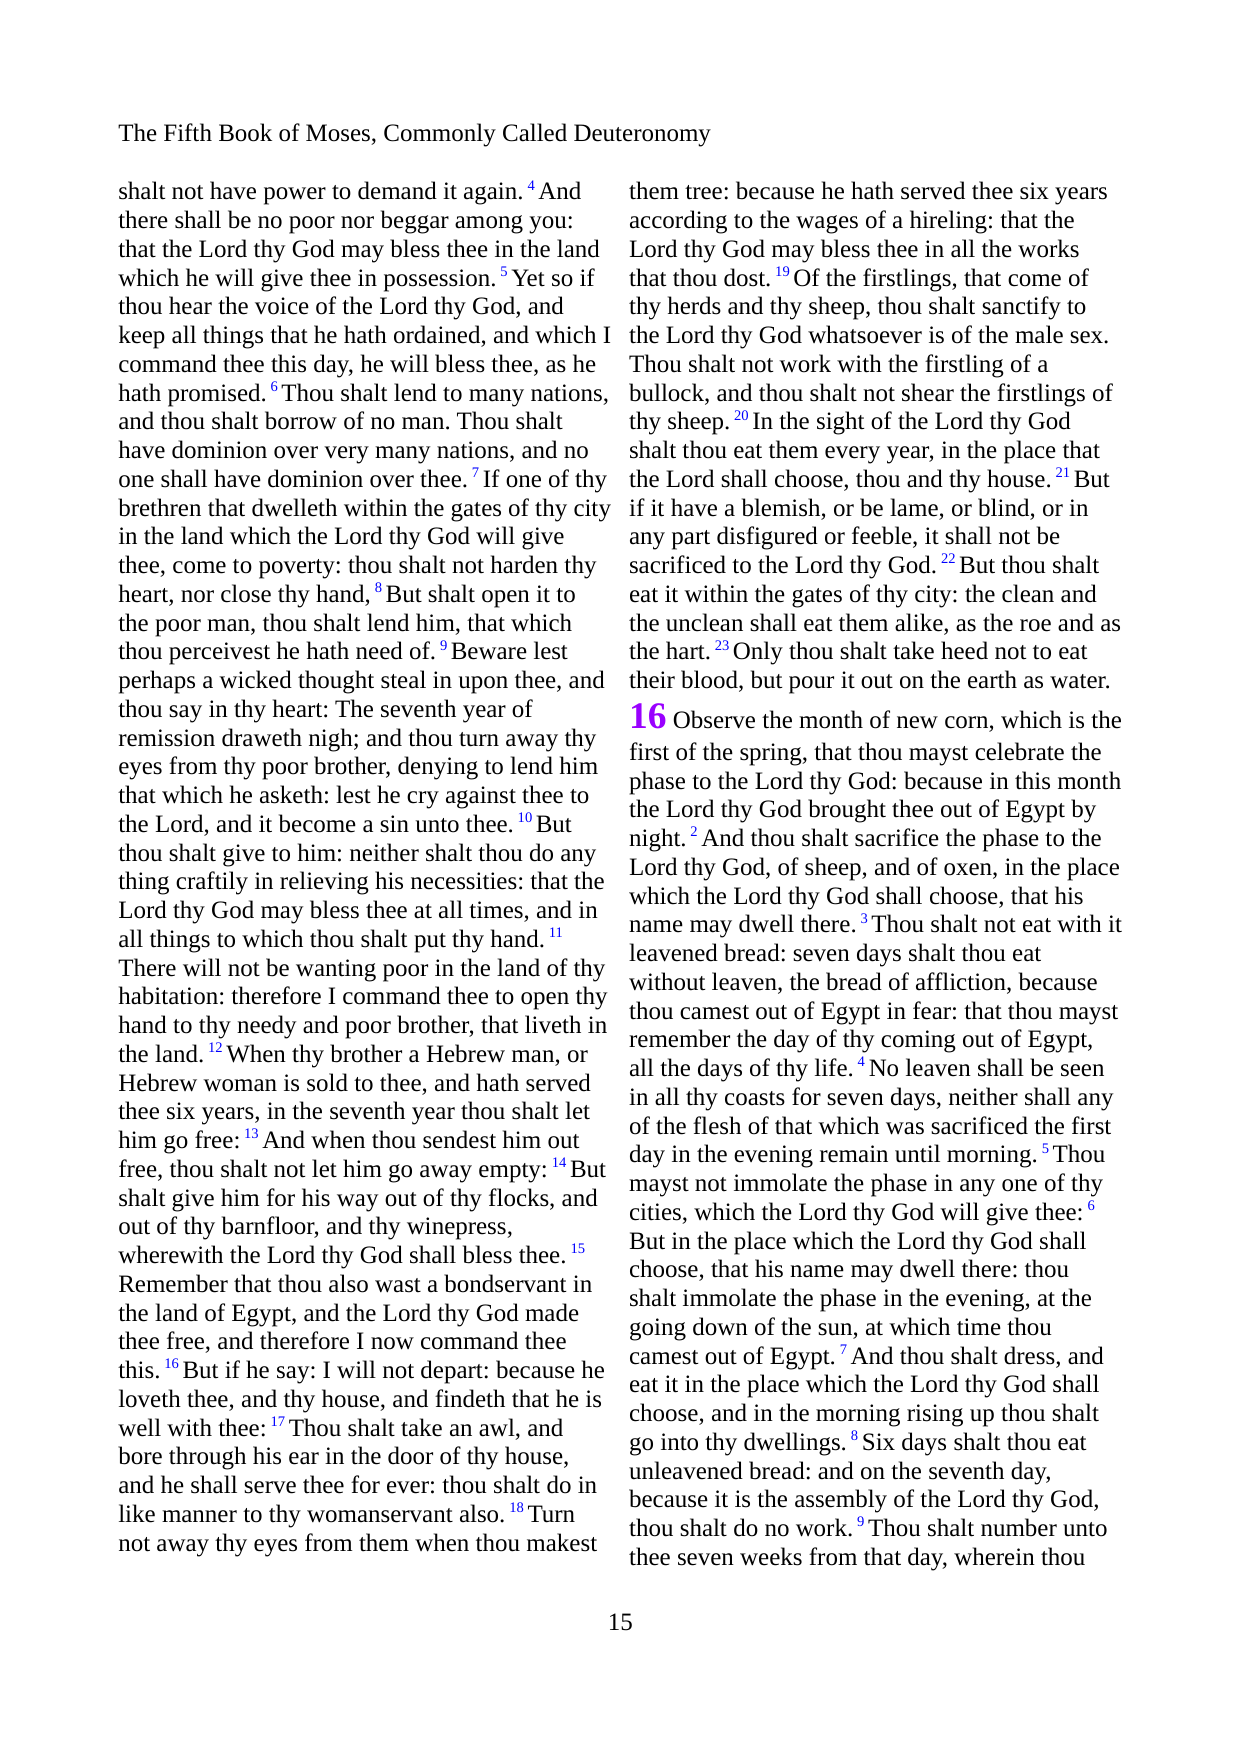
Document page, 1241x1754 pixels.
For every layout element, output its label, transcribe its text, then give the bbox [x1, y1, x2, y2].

text them tree: because he hath served thee six years according to the wages of a hireling: that the Lord thy God may bless thee in all the works that thou dost. 19 Of the firstlings, that come of thy herds and thy sheep, thou shalt sanctify to the Lord thy God whatsoever is of the male sex. Thou shalt not work with the firstling of a bullock, and thou shalt not shear the firstlings of thy sheep. 20 In the sight of the Lord thy God shalt thou eat them every year, in the place that the Lord shall choose, thou and thy house. 21 But if it have a blemish, or be lame, or blind, or in any part disfigured or feeble, it shall not be sacrificed to the Lord thy God. 22 But thou shalt eat it within the gates of thy city: the clean and the unclean shall eat them alike, as the roe and as the hart. 23 Only thou shalt take heed not to eat their blood, but pour it out on the earth as water. [629, 176, 1122, 694]
text shalt not have power to demand it again. 4 And there shall be no poor nor beggar among you: that the Lord thy God may bless thee in the land which he will give thee in possession. 5 Yet so if thou hear the voice of the Lord thy God, and keep all things that he hath ordained, and which I command thee this day, he will bless thee, as he hath promised. 6 Thou shalt lend to many nations, and thou shalt borrow of no man. Thou shalt have dominion over very many nations, and no one shall have dominion over thee. 7 If one of thy brethren that dwelleth within the gates of thy city in the land which the Lord thy God will give thee, come to poverty: thou shalt not harden thy heart, nor close thy hand, 8 But shalt open it to the poor man, thou shalt lend him, that which thou perceivest he hath need of. 9 Beware lest perhaps a wicked thought steal in upon thee, and thou say in thy heart: The seventh year of remission draweth nigh; and thou turn away thy eyes from thy poor brother, denying to lend him that which he asketh: lest he cry against thee to the Lord, and it become a sin unto thee. 10 But thou shalt give to him: neither shalt thou do any thing craftily in relieving his necessities: that the Lord thy God may bless thee at all times, and in all things to which thou shalt put thy hand. 11 There will not be wanting poor in the land of thy habitation: therefore I command thee to open thy hand to thy needy and poor brother, that liveth in the land. 12 When thy brother a Hebrew man, or Hebrew woman is sold to thee, and hath served thee six years, in the seventh year thou shalt let him go free: 13 And when thou sendest him out free, thou shalt not let him go away empty: 14 But shalt give him for his way out of thy flocks, and out of thy barnfloor, and thy winepress, wherewith the Lord thy God shall bless thee. 15 Remember that thou also wast a bondservant in the land of Egypt, and the Lord thy God made thee free, and therefore I now command thee this. 16 But if he say: I will not depart: because he loveth thee, and thy house, and findeth that he is well with thee: 17 Thou shalt take an awl, and bore through his ear in the door of thy house, and he shall serve thee for ever: thou shalt do in like manner to thy womanservant also. 18 Turn not away thy eyes from them when thou makest [118, 176, 611, 1556]
text 16 Observe the month of new corn, which is the first of the spring, that thou mayst celebrate the phase to the Lord thy God: because in this month the Lord thy God brought thee out of Egypt by night. 2 And thou shalt sacrifice the phase to the Lord thy God, of sheep, and of oxen, in the place which the Lord thy God shall choose, that his name may dwell there. 3 Thou shalt not eat with it leavened bread: seven days shalt thou eat without leaven, the bread of affliction, because thou camest out of Egypt in fear: that thou mayst remember the day of thy coming out of Egypt, all the days of thy life. 4 No leaven shall be seen in all thy coasts for seven days, neither shall any of the flesh of that which was sacrificed the first day in the evening remain until morning. 5 Thou mayst not immolate the phase in any one of thy cities, which the Lord thy God will give thee: 6 But in the place which the Lord thy God shall choose, that his name may dwell there: thou shalt immolate the phase in the evening, at the going down of the sun, at which time thou camest out of Egypt. 7 And thou shalt dress, and eat it in the place which the Lord thy God shall choose, and in the morning rising up thou shalt go into thy dwellings. 8 Six days shalt thou eat unleavened bread: and on the seventh day, because it is the assembly of the Lord thy God, thou shalt do no work. 9 Thou shalt number unto thee seven weeks from that day, wherein thou [629, 694, 1122, 1571]
